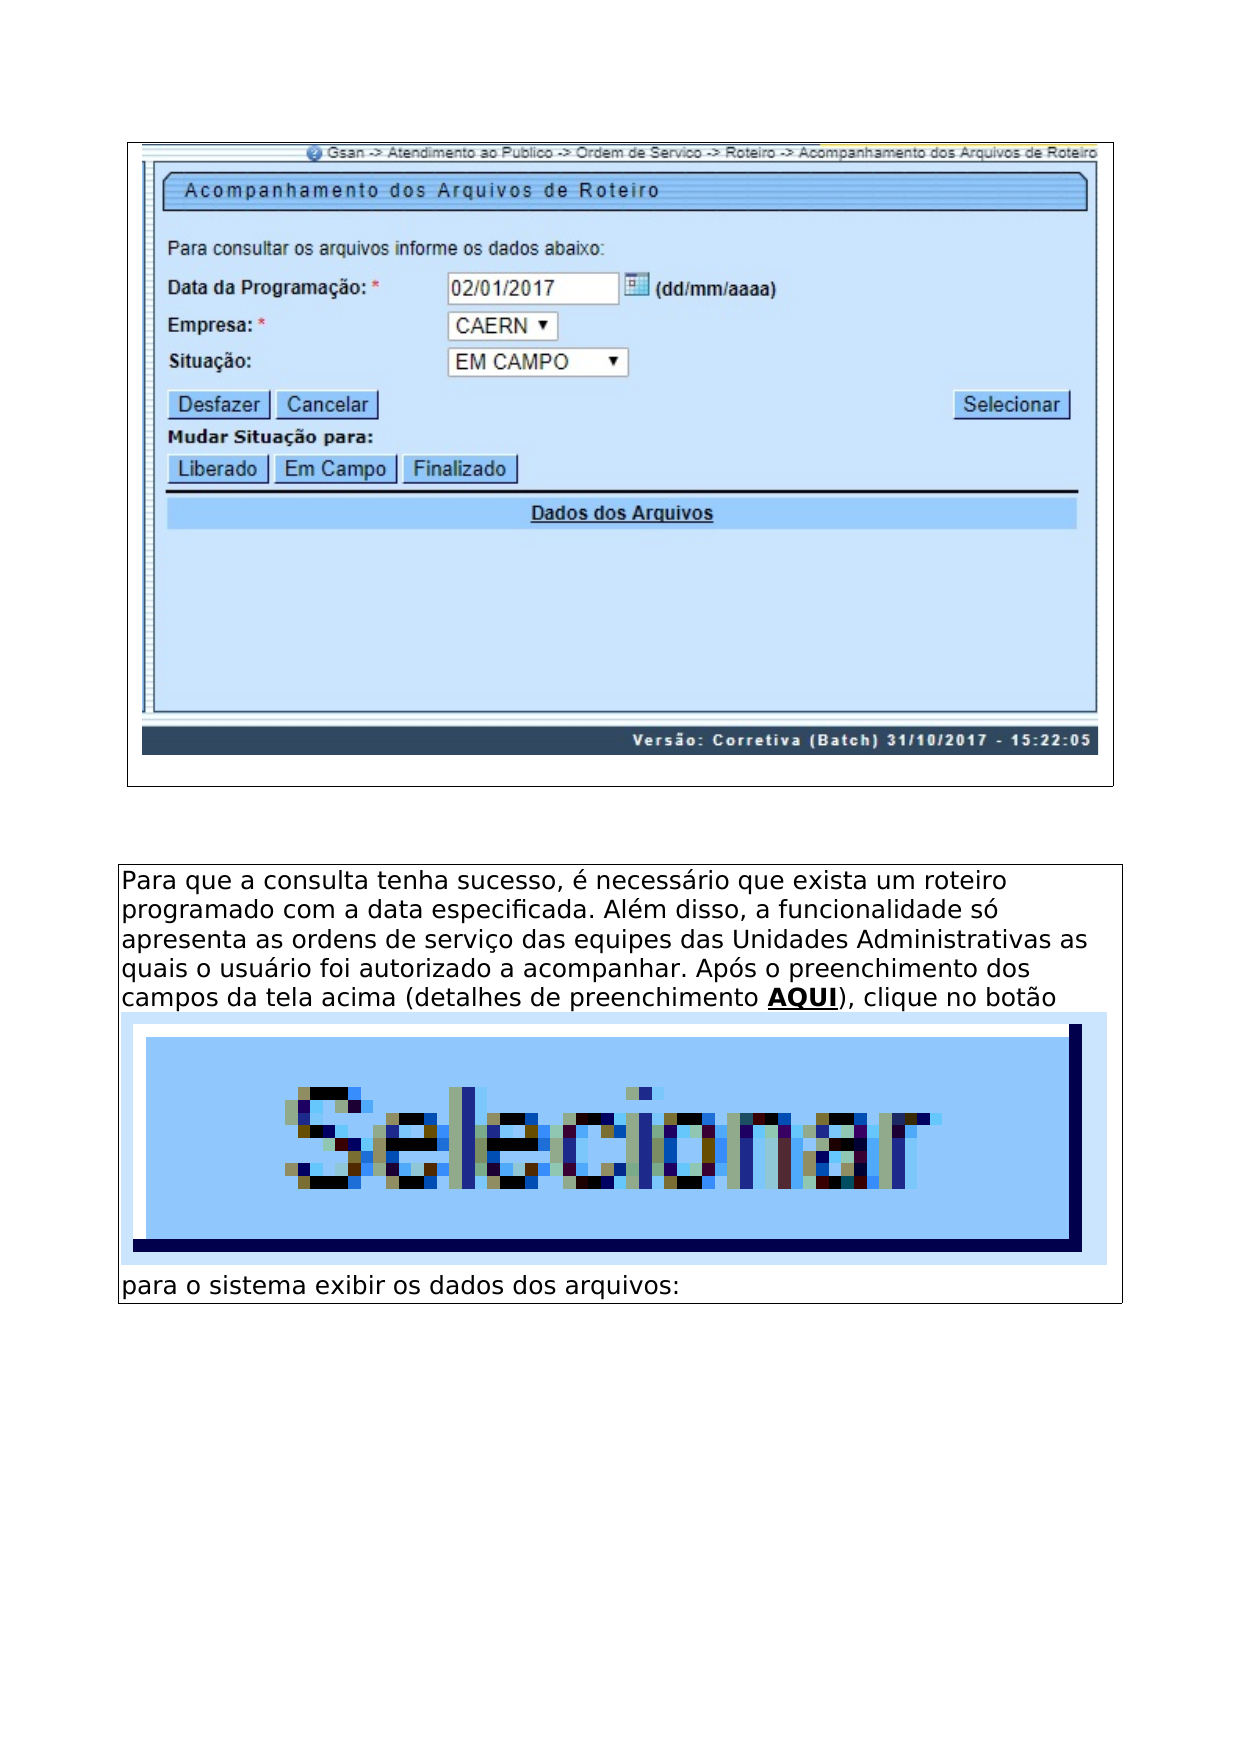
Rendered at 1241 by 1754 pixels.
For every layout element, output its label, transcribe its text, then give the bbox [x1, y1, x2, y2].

picture [142, 144, 1099, 755]
table_header [128, 143, 1113, 786]
table_header Para que a consulta tenha sucesso, é necessário que exista um roteiro programado com a data especificada. Além disso, a funcionalidade só apresenta as ordens de serviço das equipes das Unidades Administrativas as quais o usuário foi autorizado a acompanhar. Após o preenchimento dos campos da tela acima (detalhes de preenchimento AQUI), clique no botão para o sistema exibir os dados dos arquivos: [119, 865, 1122, 1303]
picture [121, 1012, 1120, 1265]
